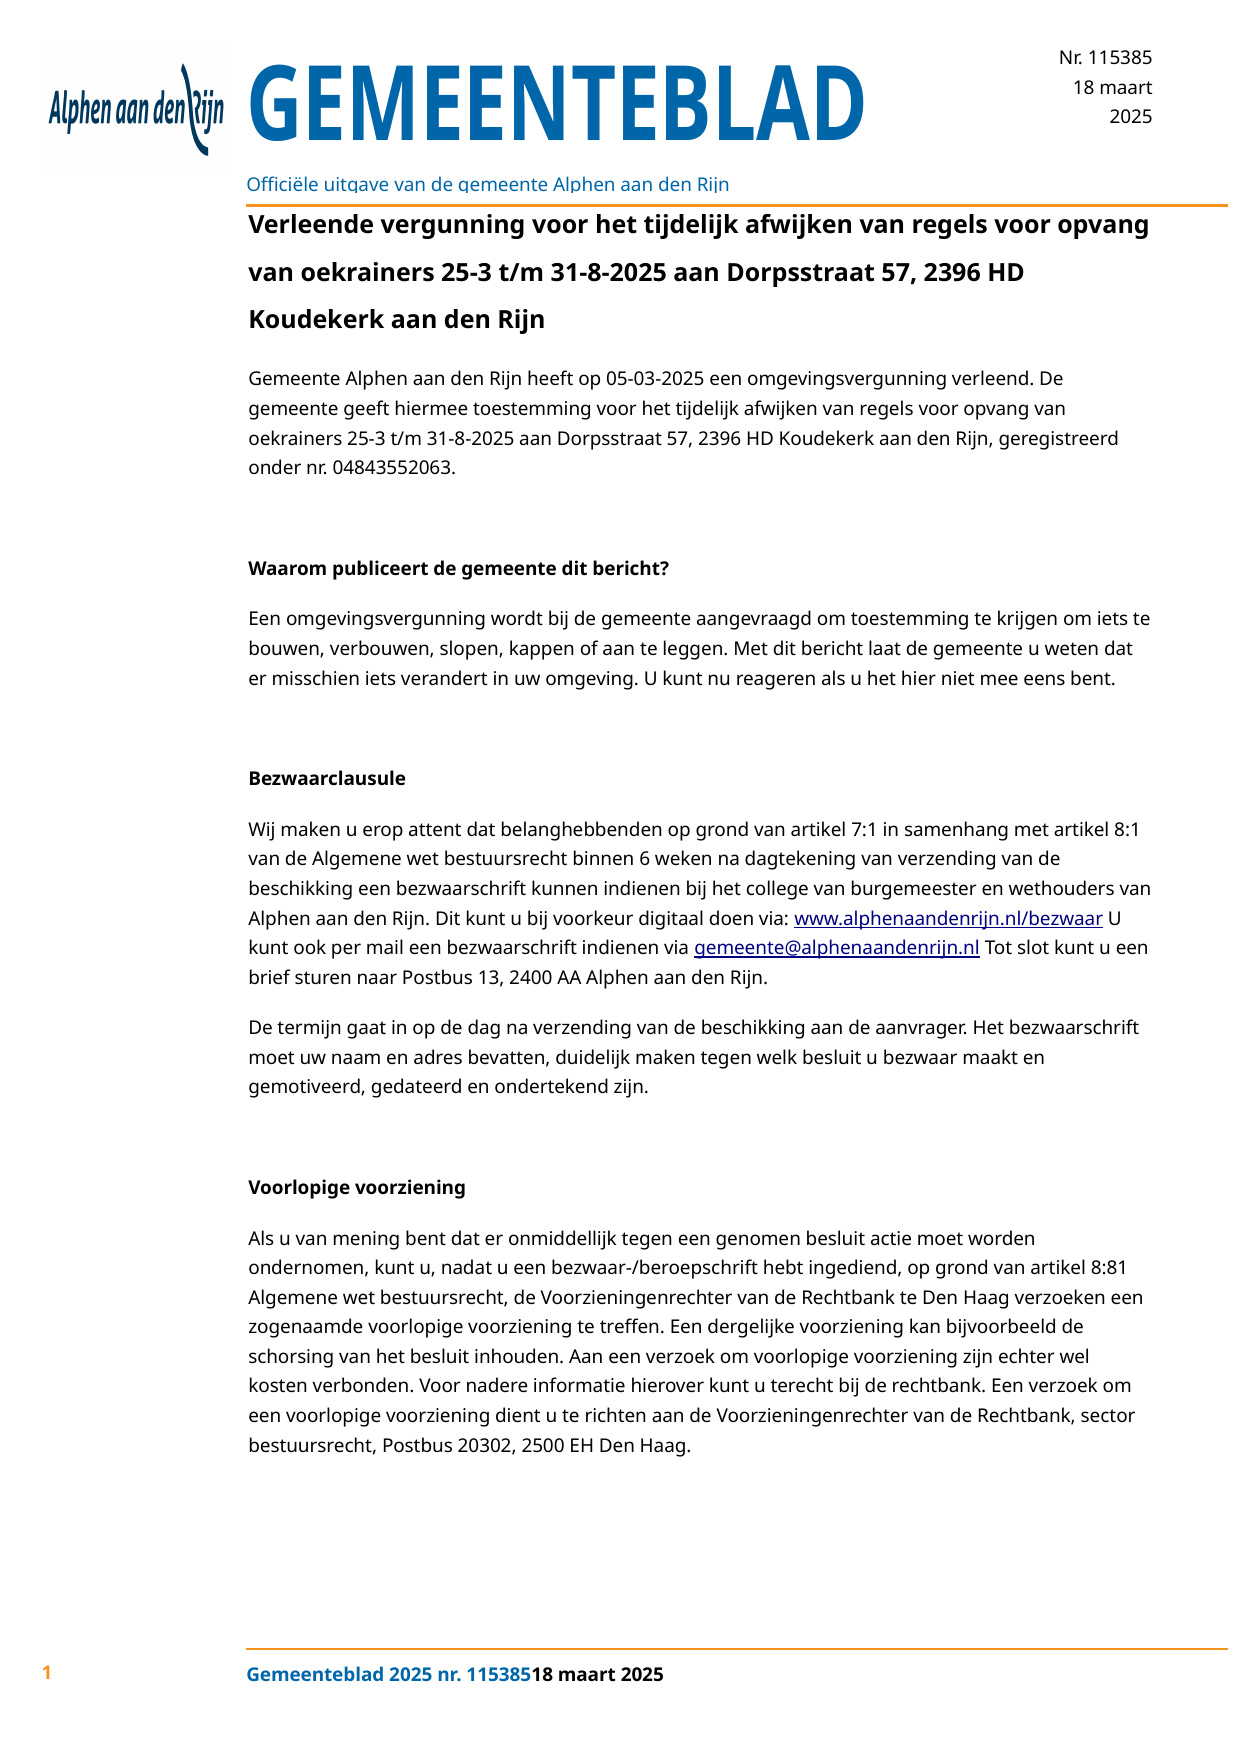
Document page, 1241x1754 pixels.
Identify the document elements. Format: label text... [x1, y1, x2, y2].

text Gemeente Alphen aan den Rijn heeft op 05-03-2025 een omgevingsvergunning verleend. De gemeente geeft hiermee toestemming voor het tijdelijk afwijken van regels voor opvang van oekrainers 25-3 t/m 31-8-2025 aan Dorpsstraat 57, 2396 HD Koudekerk aan den Rijn, geregistreerd onder nr. 04843552063. [248, 366, 1152, 480]
text Een omgevingsvergunning wordt bij de gemeente aangevraagd om toestemming te krijgen om iets te bouwen, verbouwen, slopen, kappen of aan te leggen. Met dit bericht laat de gemeente u weten dat er misschien iets verandert in uw omgeving. U kunt nu reageren als u het hier niet mee eens bent. [248, 606, 1152, 690]
text Wij maken u erop attent dat belanghebbenden op grond van artikel 7:1 in samenhang met artikel 8:1 van de Algemene wet bestuursrecht binnen 6 weken na dagtekening van verzending van de beschikking een bezwaarschrift kunnen indienen bij het college van burgemeester en wethouders van Alphen aan den Rijn. Dit kunt u bij voorkeur digitaal doen via: www.alphenaandenrijn.nl/bezwaar U kunt ook per mail een bezwaarschrift indienen via gemeente@alphenaandenrijn.nl Tot slot kunt u een brief sturen naar Postbus 13, 2400 AA Alphen aan den Rijn. [248, 816, 1152, 989]
text Verleende vergunning voor het tijdelijk afwijken van regels voor opvang van oekrainers 25-3 t/m 31-8-2025 aan Dorpsstraat 57, 2396 HD Koudekerk aan den Rijn [248, 207, 1152, 336]
text Waarom publiceert de gemeente dit bericht? [248, 555, 1152, 581]
picture [41, 47, 231, 172]
text Voorlopige voorziening [248, 1174, 1152, 1200]
text De termijn gaat in op de dag na verzending van de beschikking aan de aanvrager. Het bezwaarschrift moet uw naam en adres bevatten, duidelijk maken tegen welk besluit u bezwaar maakt en gemotiveerd, gedateerd en ondertekend zijn. [248, 1014, 1152, 1099]
text Bezwaarclausule [248, 766, 1152, 791]
text Als u van mening bent dat er onmiddellijk tegen een genomen besluit actie moet worden ondernomen, kunt u, nadat u een bezwaar-/beroepschrift hebt ingediend, op grond van artikel 8:81 Algemene wet bestuursrecht, de Voorzieningenrechter van de Rechtbank te Den Haag verzoeken een zogenaamde voorlopige voorziening te treffen. Een dergelijke voorziening kan bijvoorbeeld de schorsing van het besluit inhouden. Aan een verzoek om voorlopige voorziening zijn echter wel kosten verbonden. Voor nadere informatie hierover kunt u terecht bij de rechtbank. Een verzoek om een voorlopige voorziening dient u te richten aan de Voorzieningenrechter van de Rechtbank, sector bestuursrecht, Postbus 20302, 2500 EH Den Haag. [248, 1225, 1152, 1457]
